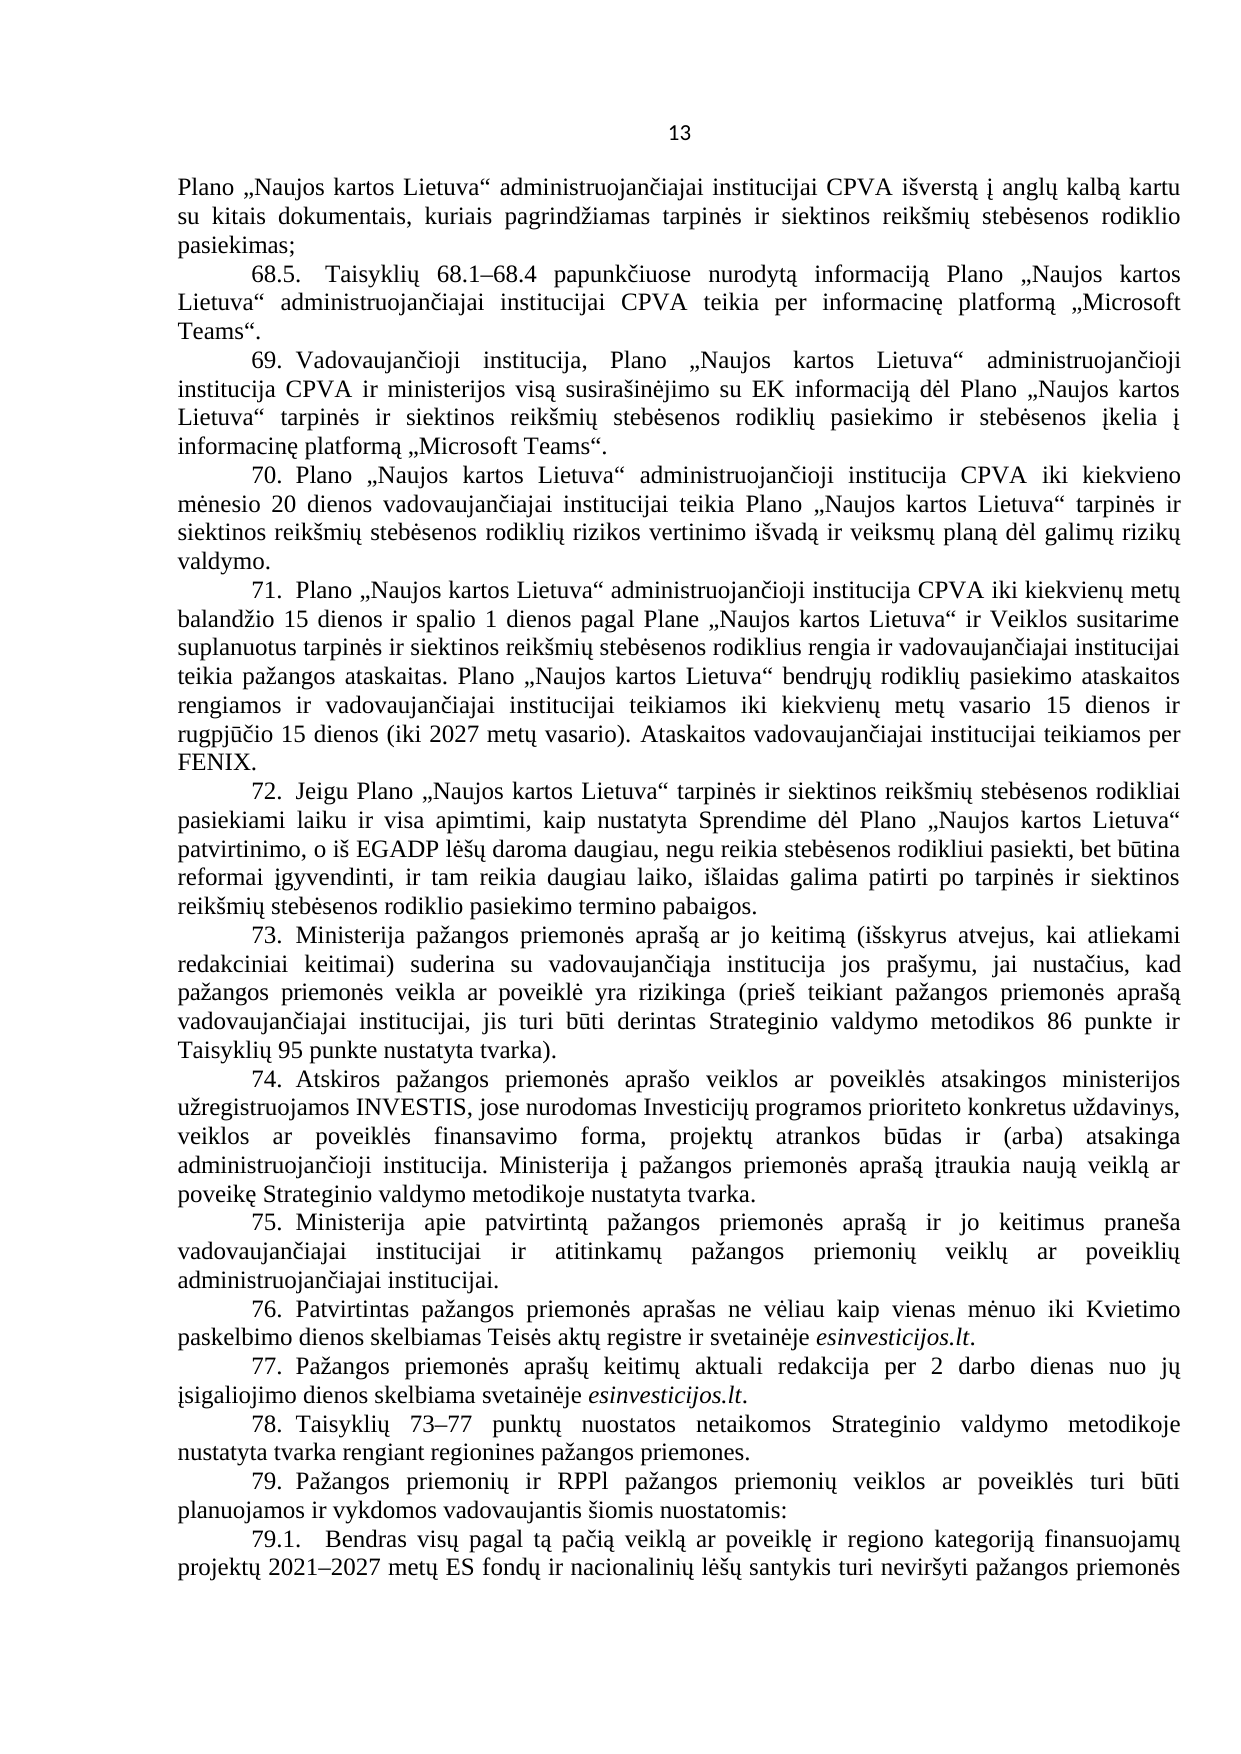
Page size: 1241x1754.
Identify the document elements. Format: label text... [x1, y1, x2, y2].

text 77. Pažangos priemonės aprašų keitimų aktuali redakcija per 2 darbo dienas nuo jų įsigaliojimo dienos skelbiama svetainėje esinvesticijos.lt. [177, 1351, 1181, 1409]
text 79. Pažangos priemonių ir RPPl pažangos priemonių veiklos ar poveiklės turi būti planuojamos ir vykdomos vadovaujantis šiomis nuostatomis: [177, 1466, 1181, 1524]
text 73. Ministerija pažangos priemonės aprašą ar jo keitimą (išskyrus atvejus, kai atliekami redakciniai keitimai) suderina su vadovaujančiąja institucija jos prašymu, jai nustačius, kad pažangos priemonės veikla ar poveiklė yra rizikinga (prieš teikiant pažangos priemonės aprašą vadovaujančiajai institucijai, jis turi būti derintas Strateginio valdymo metodikos 86 punkte ir Taisyklių 95 punkte nustatyta tvarka). [177, 920, 1181, 1064]
text 78. Taisyklių 73–77 punktų nuostatos netaikomos Strateginio valdymo metodikoje nustatyta tvarka rengiant regionines pažangos priemones. [177, 1409, 1181, 1466]
text 72. Jeigu Plano „Naujos kartos Lietuva“ tarpinės ir siektinos reikšmių stebėsenos rodikliai pasiekiami laiku ir visa apimtimi, kaip nustatyta Sprendime dėl Plano „Naujos kartos Lietuva“ patvirtinimo, o iš EGADP lėšų daroma daugiau, negu reikia stebėsenos rodikliui pasiekti, bet būtina reformai įgyvendinti, ir tam reikia daugiau laiko, išlaidas galima patirti po tarpinės ir siektinos reikšmių stebėsenos rodiklio pasiekimo termino pabaigos. [177, 776, 1181, 920]
text 70. Plano „Naujos kartos Lietuva“ administruojančioji institucija CPVA iki kiekvieno mėnesio 20 dienos vadovaujančiajai institucijai teikia Plano „Naujos kartos Lietuva“ tarpinės ir siektinos reikšmių stebėsenos rodiklių rizikos vertinimo išvadą ir veiksmų planą dėl galimų rizikų valdymo. [177, 460, 1181, 575]
text 68.5. Taisyklių 68.1–68.4 papunkčiuose nurodytą informaciją Plano „Naujos kartos Lietuva“ administruojančiajai institucijai CPVA teikia per informacinę platformą „Microsoft Teams“. [177, 259, 1181, 345]
text 75. Ministerija apie patvirtintą pažangos priemonės aprašą ir jo keitimus praneša vadovaujančiajai institucijai ir atitinkamų pažangos priemonių veiklų ar poveiklių administruojančiajai institucijai. [177, 1207, 1181, 1294]
text Plano „Naujos kartos Lietuva“ administruojančiajai institucijai CPVA išverstą į anglų kalbą kartu su kitais dokumentais, kuriais pagrindžiamas tarpinės ir siektinos reikšmių stebėsenos rodiklio pasiekimas; [177, 172, 1181, 259]
text 69. Vadovaujančioji institucija, Plano „Naujos kartos Lietuva“ administruojančioji institucija CPVA ir ministerijos visą susirašinėjimo su EK informaciją dėl Plano „Naujos kartos Lietuva“ tarpinės ir siektinos reikšmių stebėsenos rodiklių pasiekimo ir stebėsenos įkelia į informacinę platformą „Microsoft Teams“. [177, 345, 1181, 460]
text 74. Atskiros pažangos priemonės aprašo veiklos ar poveiklės atsakingos ministerijos užregistruojamos INVESTIS, jose nurodomas Investicijų programos prioriteto konkretus uždavinys, veiklos ar poveiklės finansavimo forma, projektų atrankos būdas ir (arba) atsakinga administruojančioji institucija. Ministerija į pažangos priemonės aprašą įtraukia naują veiklą ar poveikę Strateginio valdymo metodikoje nustatyta tvarka. [177, 1064, 1181, 1207]
text 71. Plano „Naujos kartos Lietuva“ administruojančioji institucija CPVA iki kiekvienų metų balandžio 15 dienos ir spalio 1 dienos pagal Plane „Naujos kartos Lietuva“ ir Veiklos susitarime suplanuotus tarpinės ir siektinos reikšmių stebėsenos rodiklius rengia ir vadovaujančiajai institucijai teikia pažangos ataskaitas. Plano „Naujos kartos Lietuva“ bendrųjų rodiklių pasiekimo ataskaitos rengiamos ir vadovaujančiajai institucijai teikiamos iki kiekvienų metų vasario 15 dienos ir rugpjūčio 15 dienos (iki 2027 metų vasario). Ataskaitos vadovaujančiajai institucijai teikiamos per FENIX. [177, 575, 1181, 776]
text 76. Patvirtintas pažangos priemonės aprašas ne vėliau kaip vienas mėnuo iki Kvietimo paskelbimo dienos skelbiamas Teisės aktų registre ir svetainėje esinvesticijos.lt. [177, 1294, 1181, 1351]
text 79.1. Bendras visų pagal tą pačią veiklą ar poveiklę ir regiono kategoriją finansuojamų projektų 2021–2027 metų ES fondų ir nacionalinių lėšų santykis turi neviršyti pažangos priemonės [177, 1524, 1181, 1581]
